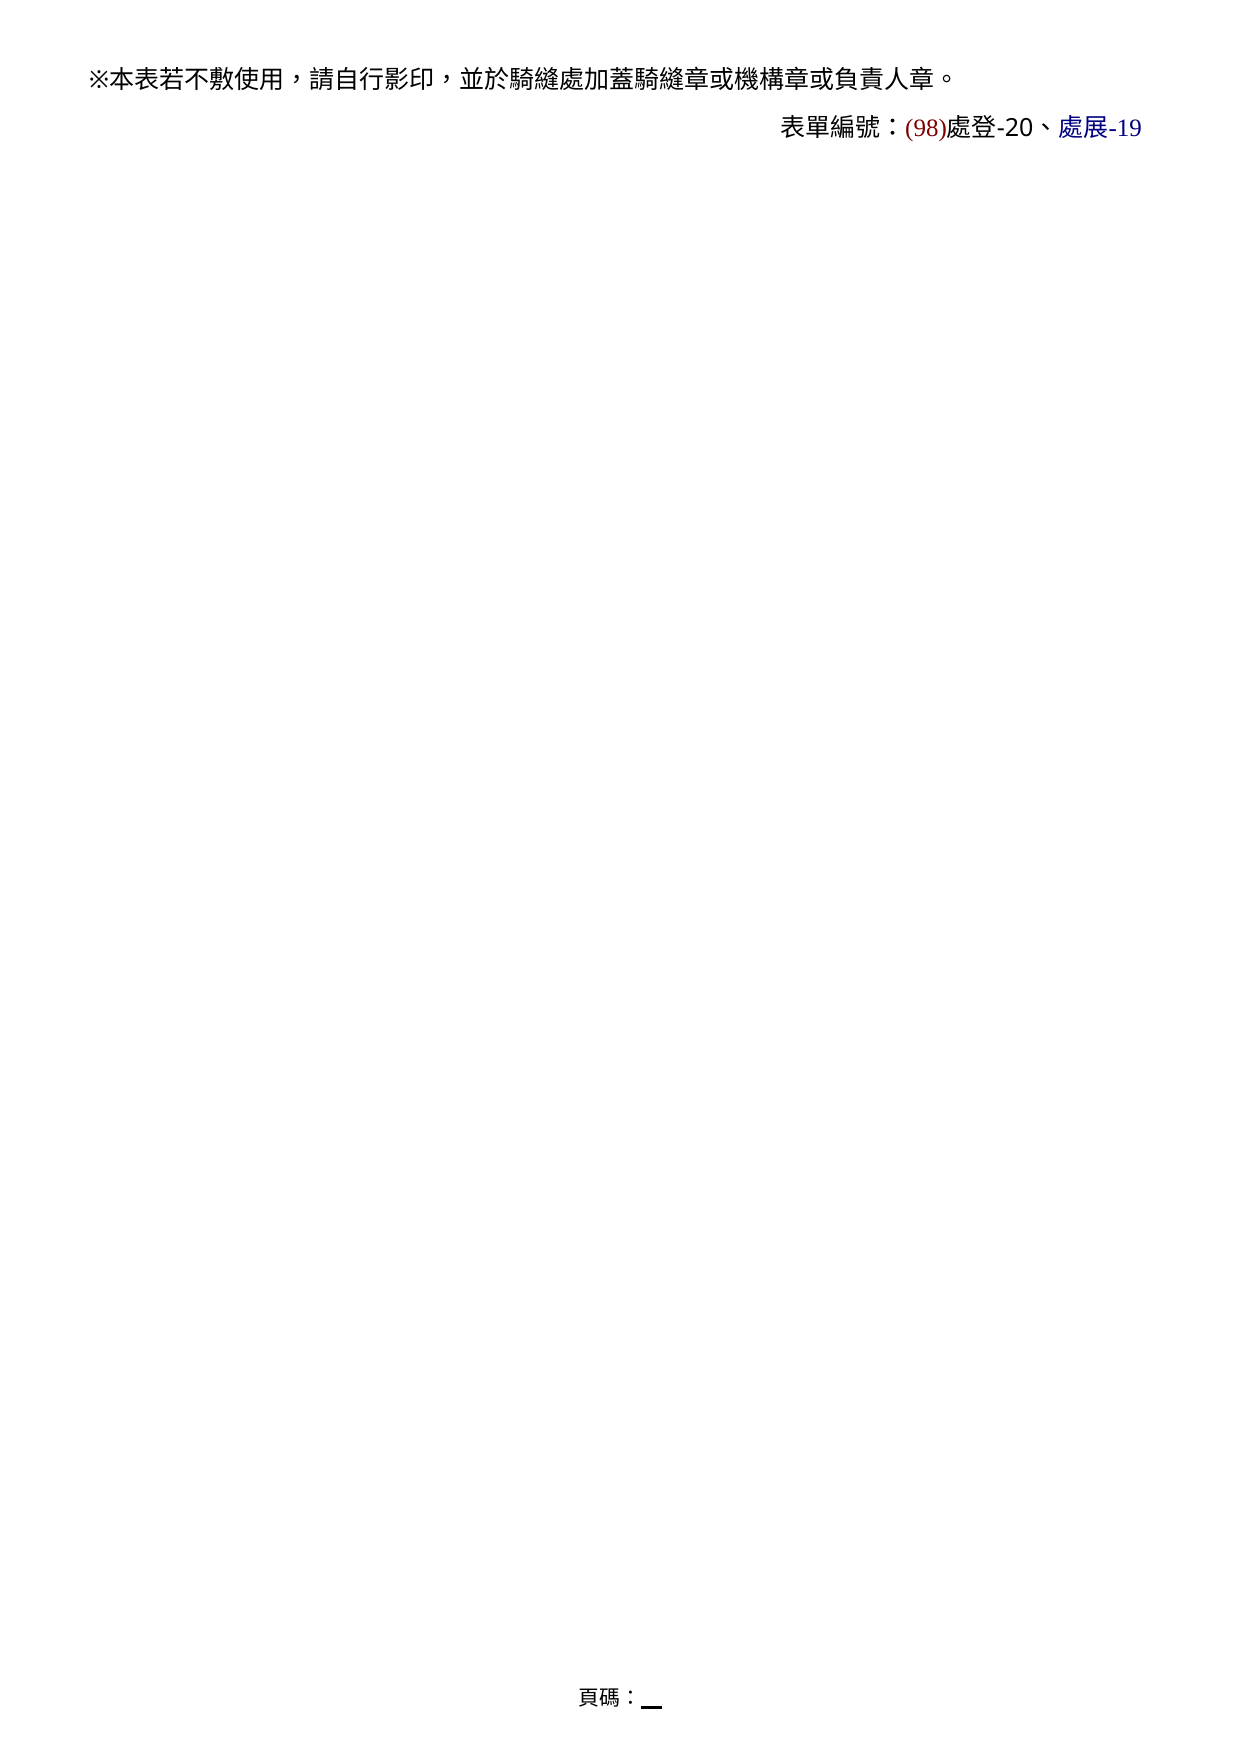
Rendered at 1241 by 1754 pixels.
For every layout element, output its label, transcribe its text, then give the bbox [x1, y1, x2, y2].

text 表單編號：(98)處登-20、處展-19 [89, 108, 1142, 144]
text ※本表若不敷使用，請自行影印，並於騎縫處加蓋騎縫章或機構章或負責人章。 [89, 59, 1141, 95]
